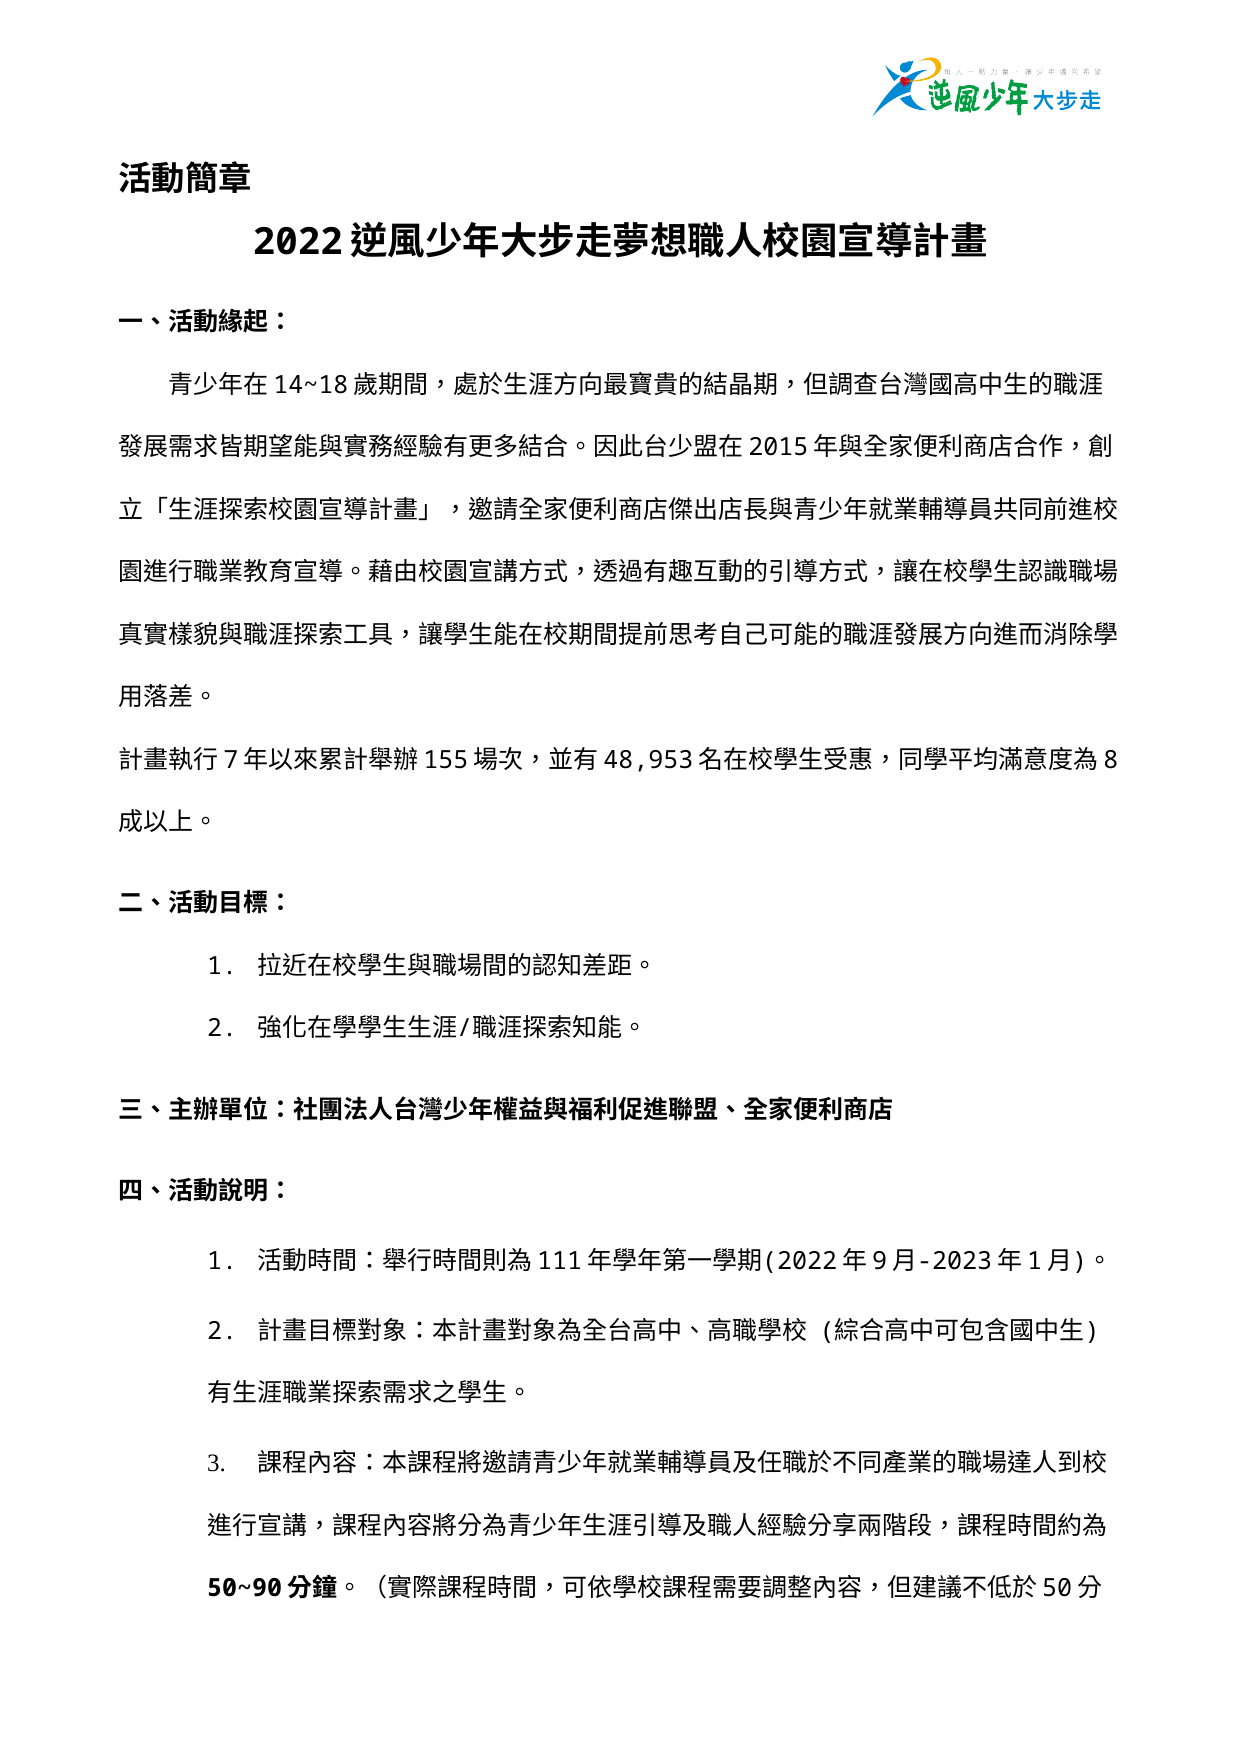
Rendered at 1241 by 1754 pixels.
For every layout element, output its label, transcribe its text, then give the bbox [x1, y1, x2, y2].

text 青少年在14~18歲期間，處於生涯方向最寶貴的結晶期，但調查台灣國高中生的職涯發展需求皆期望能與實務經驗有更多結合。因此台少盟在2015年與全家便利商店合作，創立「生涯探索校園宣導計畫」，邀請全家便利商店傑出店長與青少年就業輔導員共同前進校園進行職業教育宣導。藉由校園宣講方式，透過有趣互動的引導方式，讓在校學生認識職場真實樣貌與職涯探索工具，讓學生能在校期間提前思考自己可能的職涯發展方向進而消除學用落差。 [118, 341, 1122, 716]
text 活動簡章 [118, 134, 1122, 197]
list 課程內容：本課程將邀請青少年就業輔導員及任職於不同產業的職場達人到校進行宣講，課程內容將分為青少年生涯引導及職人經驗分享兩階段，課程時間約為50~90分鐘。（實際課程時間，可依學校課程需要調整內容，但建議不低於50分鐘。） [207, 1419, 1122, 1607]
text 計畫執行7年以來累計舉辦155場次，並有48,953名在校學生受惠，同學平均滿意度為8成以上。 [118, 716, 1122, 841]
list 強化在學學生生涯/職涯探索知能。 [207, 984, 1122, 1047]
text 二、活動目標： [118, 859, 1122, 922]
text 三、主辦單位：社團法人台灣少年權益與福利促進聯盟、全家便利商店 [118, 1066, 1122, 1128]
list 計畫目標對象：本計畫對象為全台高中、高職學校 (綜合高中可包含國中生)有生涯職業探索需求之學生。 [207, 1287, 1122, 1412]
list 活動時間：舉行時間則為111年學年第一學期(2022年9月-2023年1月)。 [207, 1217, 1122, 1279]
text 四、活動說明： [118, 1147, 1122, 1209]
list 拉近在校學生與職場間的認知差距。 [207, 922, 1122, 984]
text 2022逆風少年大步走夢想職人校園宣導計畫 [118, 197, 1122, 259]
text 一、活動緣起： [118, 278, 1122, 341]
